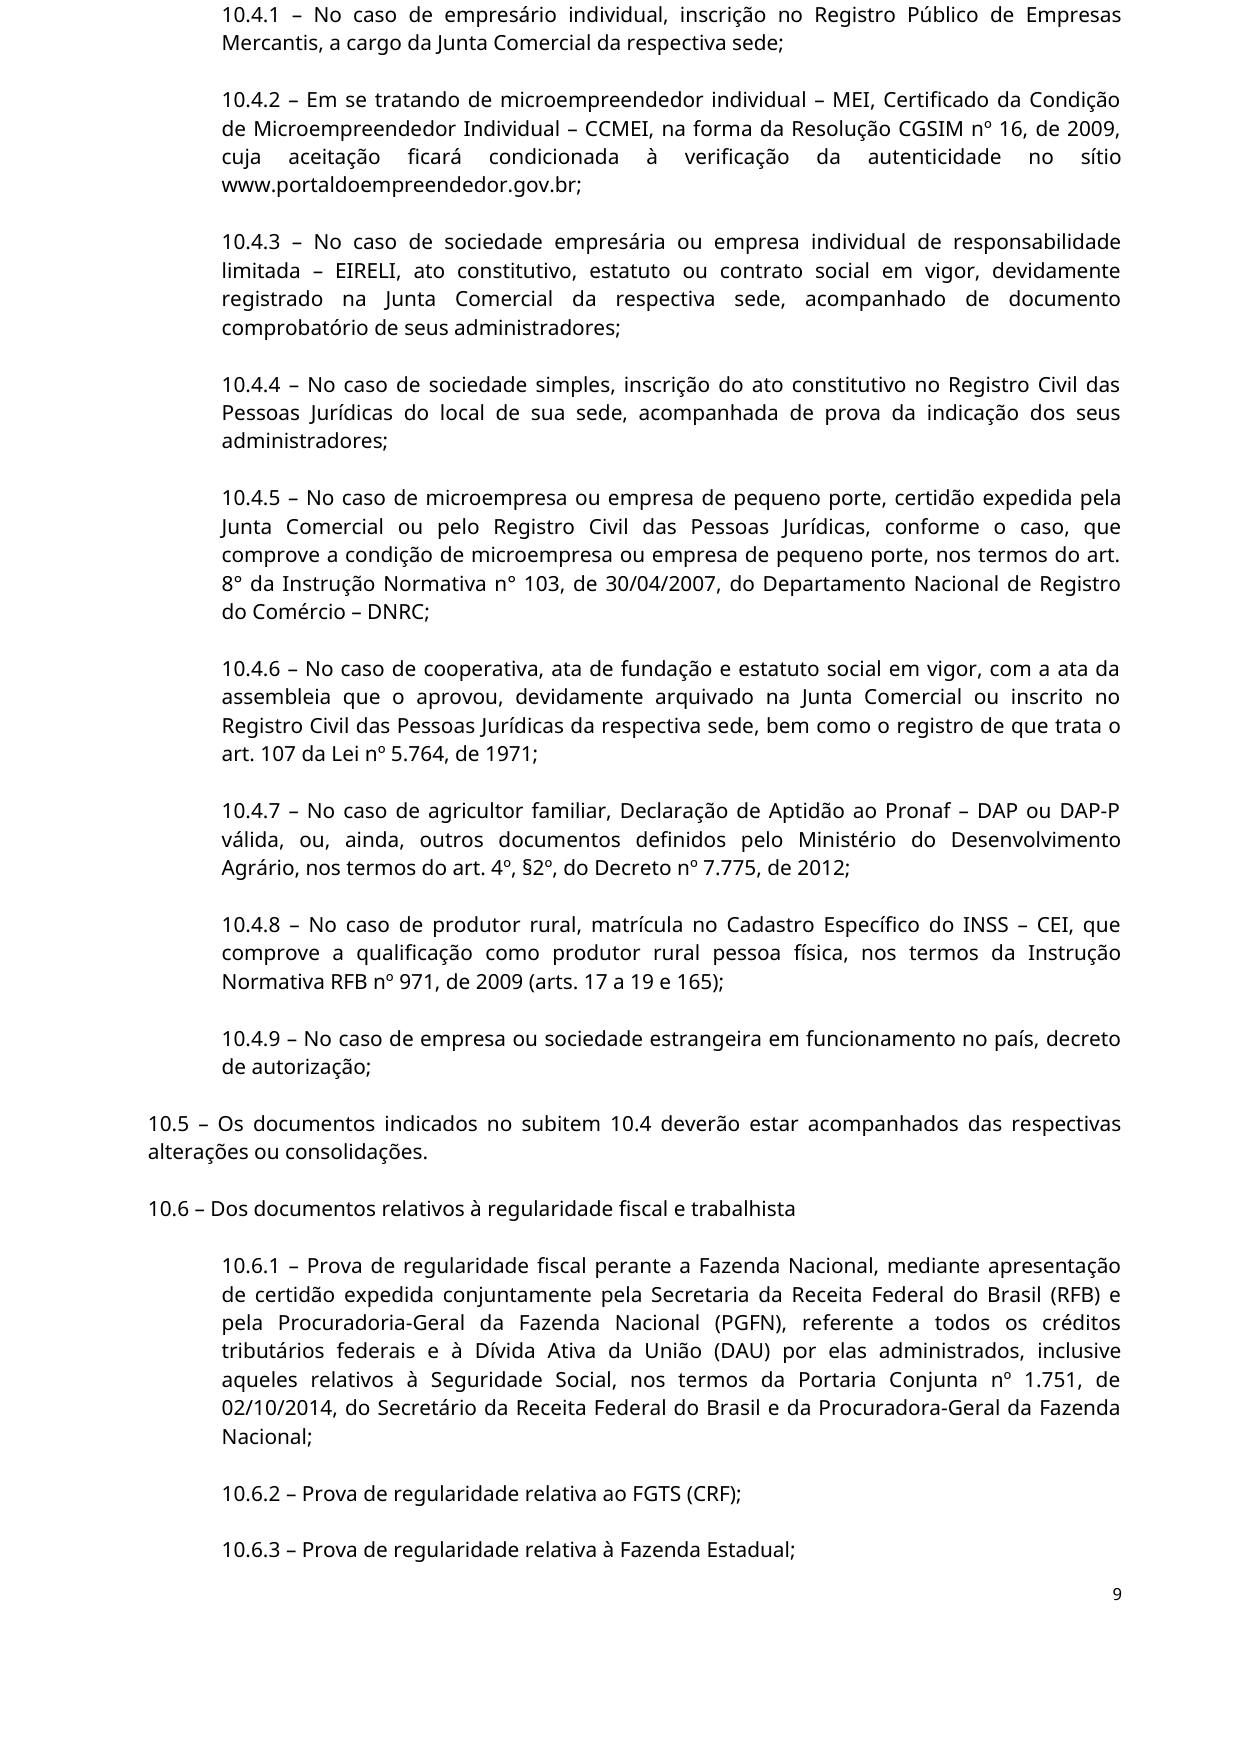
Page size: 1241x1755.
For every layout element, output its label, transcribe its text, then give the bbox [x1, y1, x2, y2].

list 10.4.3 – No caso de sociedade empresária ou empresa individual de responsabilidade limitada – EIRELI, ato constitutivo, estatuto ou contrato social em vigor, devidamente registrado na Junta Comercial da respectiva sede, acompanhado de documento comprobatório de seus administradores; [221, 227, 1122, 341]
list 10.4.8 – No caso de produtor rural, matrícula no Cadastro Específico do INSS – CEI, que comprove a qualificação como produtor rural pessoa física, nos termos da Instrução Normativa RFB nº 971, de 2009 (arts. 17 a 19 e 165); [221, 910, 1122, 995]
list 10.4.9 – No caso de empresa ou sociedade estrangeira em funcionamento no país, decreto de autorização; [221, 1024, 1122, 1081]
list 10.5 – Os documentos indicados no subitem 10.4 deverão estar acompanhados das respectivas alterações ou consolidações. [148, 1109, 1122, 1166]
list 10.4.4 – No caso de sociedade simples, inscrição do ato constitutivo no Registro Civil das Pessoas Jurídicas do local de sua sede, acompanhada de prova da indicação dos seus administradores; [221, 370, 1122, 455]
list 10.4.6 – No caso de cooperativa, ata de fundação e estatuto social em vigor, com a ata da assembleia que o aprovou, devidamente arquivado na Junta Comercial ou inscrito no Registro Civil das Pessoas Jurídicas da respectiva sede, bem como o registro de que trata o art. 107 da Lei nº 5.764, de 1971; [221, 654, 1122, 768]
list 10.4.7 – No caso de agricultor familiar, Declaração de Aptidão ao Pronaf – DAP ou DAP-P válida, ou, ainda, outros documentos definidos pelo Ministério do Desenvolvimento Agrário, nos termos do art. 4º, §2º, do Decreto nº 7.775, de 2012; [221, 796, 1122, 882]
text 10.6 – Dos documentos relativos à regularidade fiscal e trabalhista [148, 1194, 1122, 1223]
list 10.4.1 – No caso de empresário individual, inscrição no Registro Público de Empresas Mercantis, a cargo da Junta Comercial da respectiva sede; [221, 0, 1122, 57]
list 10.6.3 – Prova de regularidade relativa à Fazenda Estadual; [221, 1536, 1122, 1564]
text 10.6.2 – Prova de regularidade relativa ao FGTS (CRF); [221, 1479, 1122, 1507]
text 10.6.1 – Prova de regularidade fiscal perante a Fazenda Nacional, mediante apresentação de certidão expedida conjuntamente pela Secretaria da Receita Federal do Brasil (RFB) e pela Procuradoria-Geral da Fazenda Nacional (PGFN), referente a todos os créditos tributários federais e à Dívida Ativa da União (DAU) por elas administrados, inclusive aqueles relativos à Seguridade Social, nos termos da Portaria Conjunta nº 1.751, de 02/10/2014, do Secretário da Receita Federal do Brasil e da Procuradora-Geral da Fazenda Nacional; [221, 1251, 1122, 1450]
list 10.4.2 – Em se tratando de microempreendedor individual – MEI, Certificado da Condição de Microempreendedor Individual – CCMEI, na forma da Resolução CGSIM nº 16, de 2009, cuja aceitação ficará condicionada à verificação da autenticidade no sítio www.portaldoempreendedor.gov.br; [221, 85, 1122, 199]
list 10.4.5 – No caso de microempresa ou empresa de pequeno porte, certidão expedida pela Junta Comercial ou pelo Registro Civil das Pessoas Jurídicas, conforme o caso, que comprove a condição de microempresa ou empresa de pequeno porte, nos termos do art. 8° da Instrução Normativa n° 103, de 30/04/2007, do Departamento Nacional de Registro do Comércio – DNRC; [221, 483, 1122, 626]
